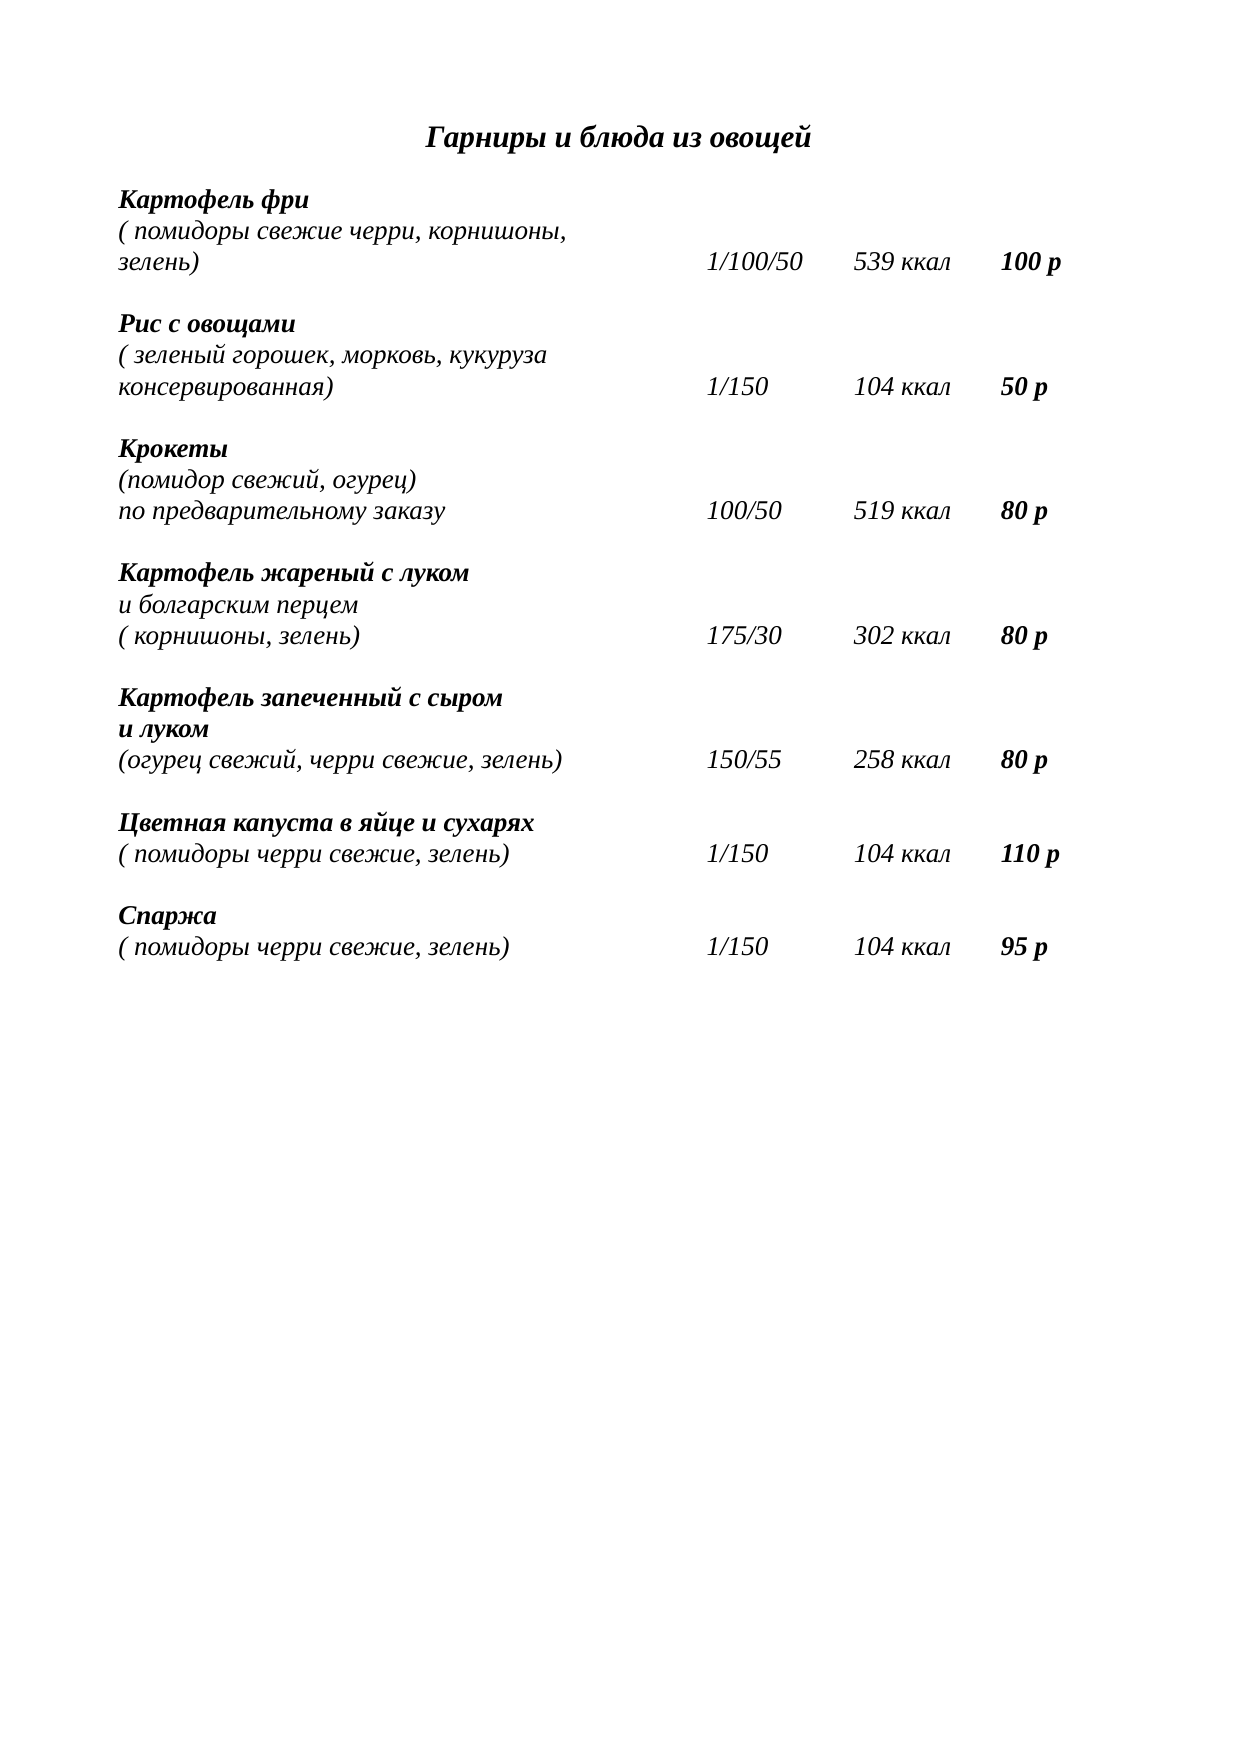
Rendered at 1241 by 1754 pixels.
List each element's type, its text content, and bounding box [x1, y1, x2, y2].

text по предварительному заказу 100/50 519 ккал 80 р [118, 494, 1122, 525]
text консервированная) 1/150 104 ккал 50 р [118, 370, 1122, 401]
text и болгарским перцем [118, 588, 1122, 619]
text Крокеты [118, 432, 1122, 463]
text ( корнишоны, зелень) 175/30 302 ккал 80 р [118, 619, 1122, 650]
text Спаржа [118, 899, 1122, 930]
text зелень) 1/100/50 539 ккал 100 р [118, 245, 1122, 276]
text Цветная капуста в яйце и сухарях [118, 806, 1122, 837]
text Рис с овощами [118, 307, 1122, 338]
text Картофель запеченный с сыром [118, 681, 1122, 712]
text ( помидоры черри свежие, зелень) 1/150 104 ккал 110 р [118, 837, 1122, 868]
text (помидор свежий, огурец) [118, 463, 1122, 494]
text ( зеленый горошек, морковь, кукуруза [118, 338, 1122, 370]
text ( помидоры свежие черри, корнишоны, [118, 214, 1122, 245]
text Картофель фри [118, 183, 1122, 214]
text ( помидоры черри свежие, зелень) 1/150 104 ккал 95 р [118, 930, 1122, 961]
text и луком [118, 712, 1122, 743]
text Гарниры и блюда из овощей [118, 118, 1122, 154]
text (огурец свежий, черри свежие, зелень) 150/55 258 ккал 80 р [118, 743, 1122, 774]
text Картофель жареный с луком [118, 557, 1122, 588]
